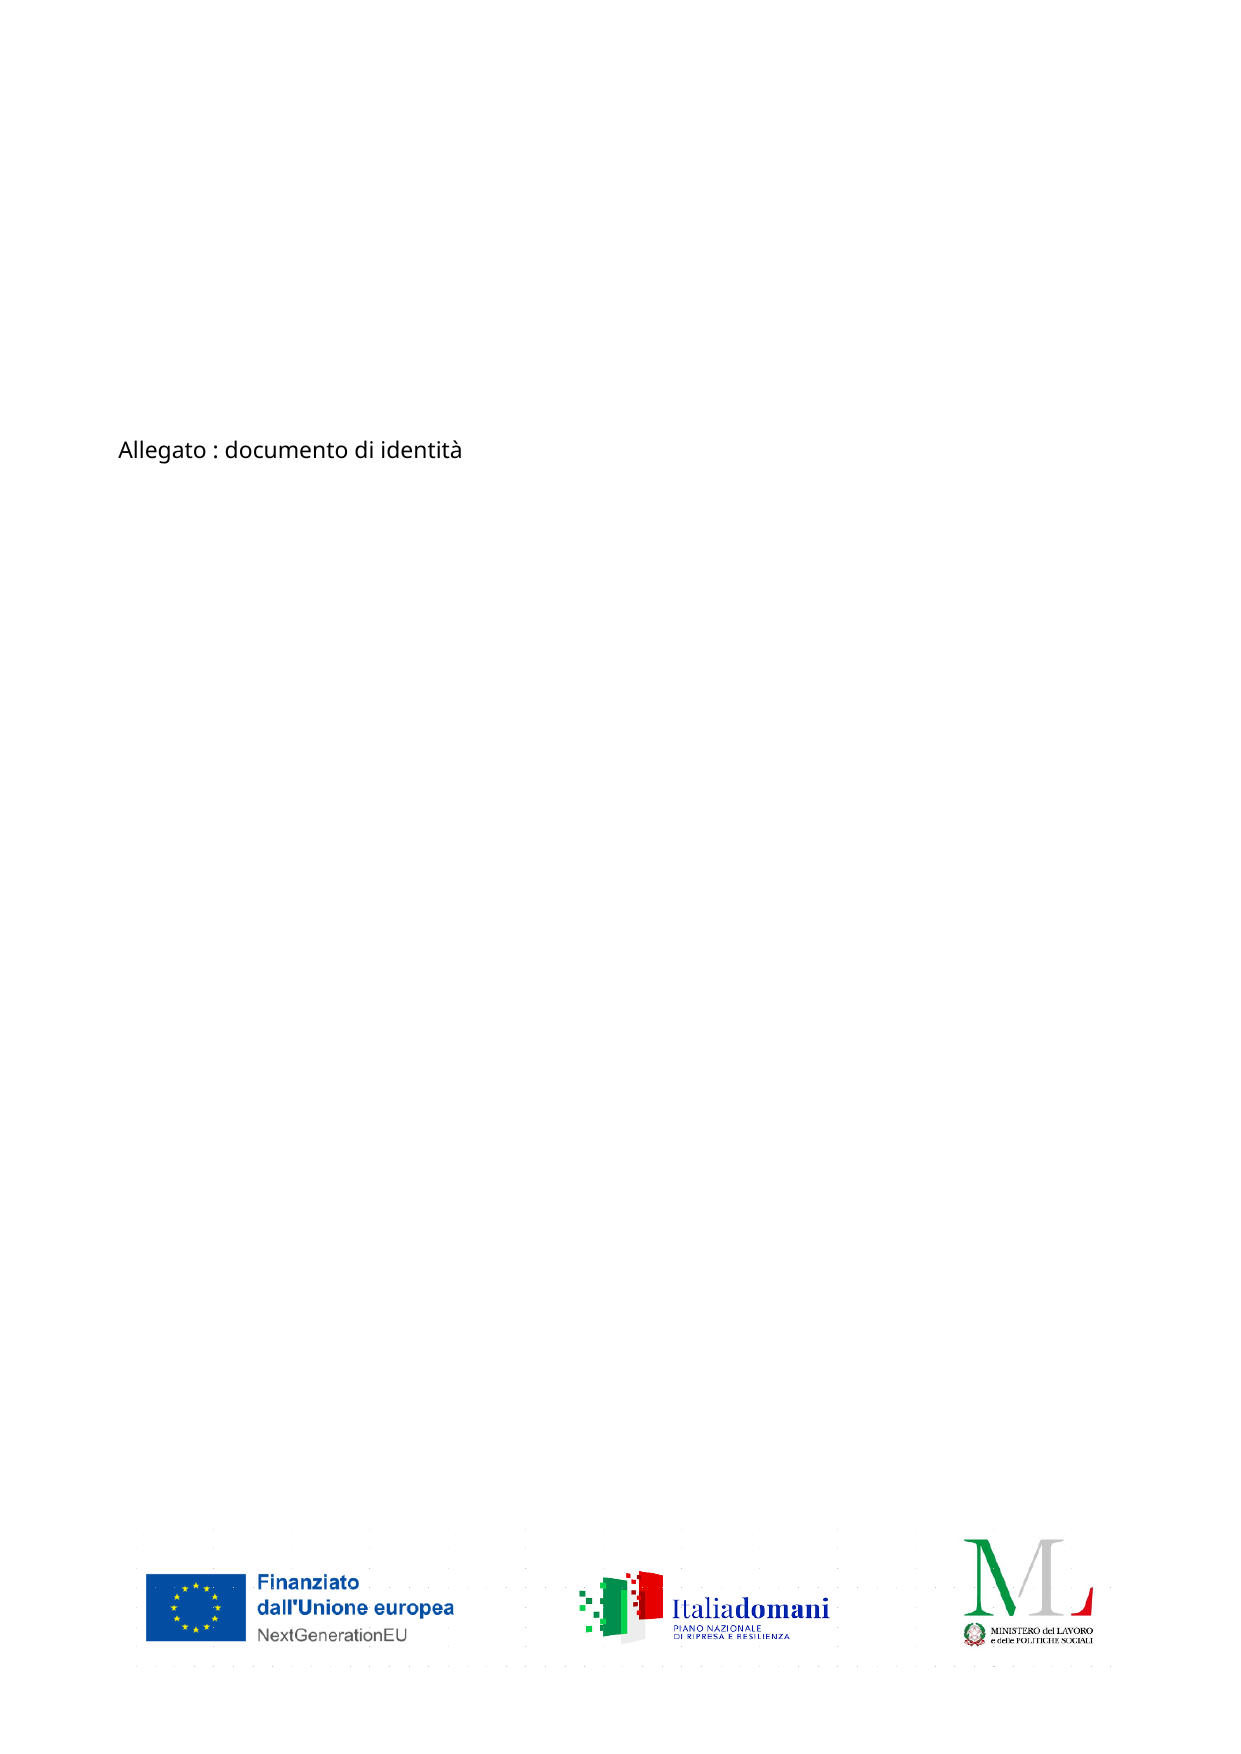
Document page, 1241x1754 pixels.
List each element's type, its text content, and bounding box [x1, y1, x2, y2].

picture [118, 1525, 1123, 1672]
subtitle Allegato : documento di identità [118, 434, 1122, 465]
